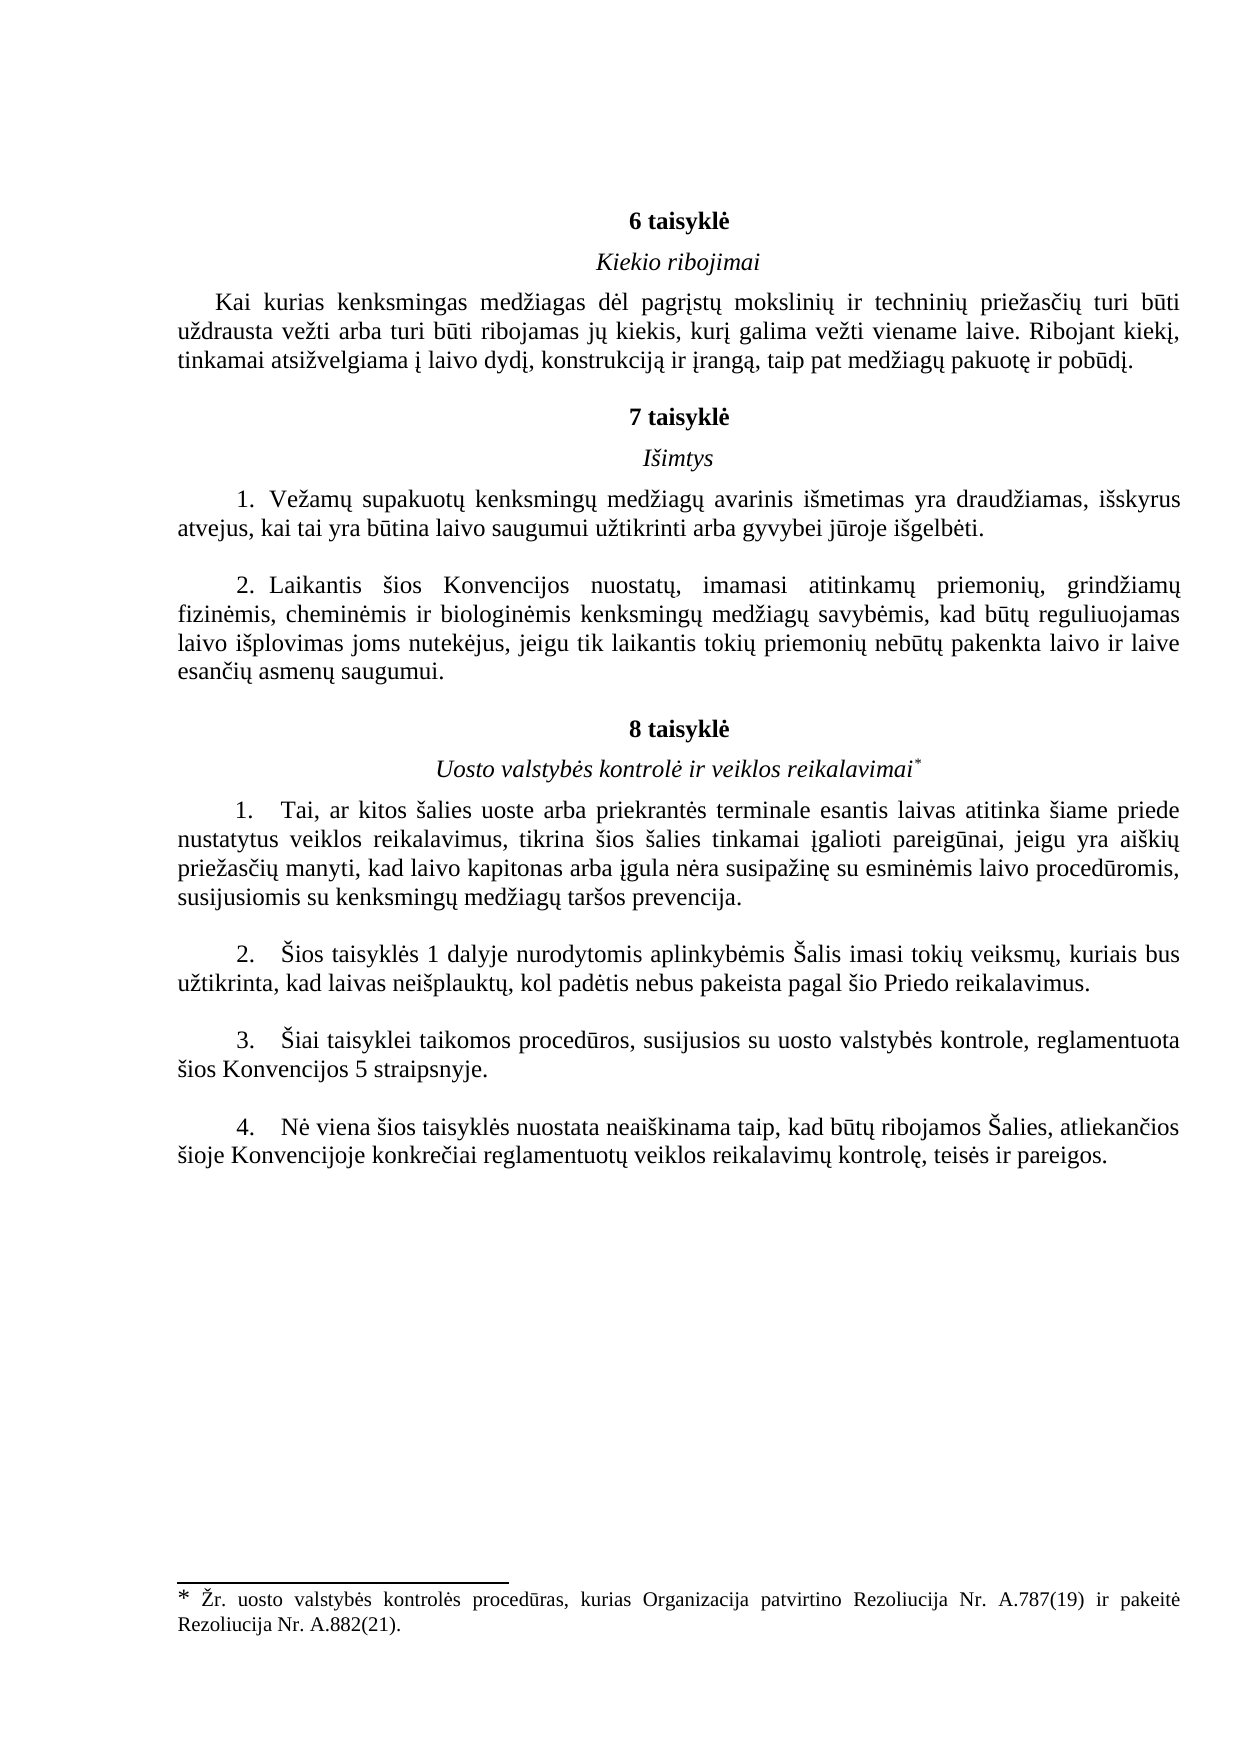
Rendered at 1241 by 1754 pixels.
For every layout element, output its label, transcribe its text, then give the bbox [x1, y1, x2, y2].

text 1. Tai, ar kitos šalies uoste arba priekrantės terminale esantis laivas atitinka šiame priede nustatytus veiklos reikalavimus, tikrina šios šalies tinkamai įgalioti pareigūnai, jeigu yra aiškių priežasčių manyti, kad laivo kapitonas arba įgula nėra susipažinę su esminėmis laivo procedūromis, susijusiomis su kenksmingų medžiagų taršos prevencija. [177, 795, 1181, 911]
text Kiekio ribojimai [177, 247, 1181, 275]
text 4. Nė viena šios taisyklės nuostata neaiškinama taip, kad būtų ribojamos Šalies, atliekančios šioje Konvencijoje konkrečiai reglamentuotų veiklos reikalavimų kontrolę, teisės ir pareigos. [177, 1112, 1181, 1169]
text 3. Šiai taisyklei taikomos procedūros, susijusios su uosto valstybės kontrole, reglamentuota šios Konvencijos 5 straipsnyje. [177, 1026, 1181, 1083]
text Kai kurias kenksmingas medžiagas dėl pagrįstų mokslinių ir techninių priežasčių turi būti uždrausta vežti arba turi būti ribojamas jų kiekis, kurį galima vežti viename laive. Ribojant kiekį, tinkamai atsižvelgiama į laivo dydį, konstrukciją ir įrangą, taip pat medžiagų pakuotę ir pobūdį. [177, 287, 1181, 374]
text 1. Vežamų supakuotų kenksmingų medžiagų avarinis išmetimas yra draudžiamas, išskyrus atvejus, kai tai yra būtina laivo saugumui užtikrinti arba gyvybei jūroje išgelbėti. [177, 484, 1181, 541]
text 7 taisyklė [177, 402, 1181, 431]
text 2. Laikantis šios Konvencijos nuostatų, imamasi atitinkamų priemonių, grindžiamų fizinėmis, cheminėmis ir biologinėmis kenksmingų medžiagų savybėmis, kad būtų reguliuojamas laivo išplovimas joms nutekėjus, jeigu tik laikantis tokių priemonių nebūtų pakenkta laivo ir laive esančių asmenų saugumui. [177, 570, 1181, 685]
text Žr. uosto valstybės kontrolės procedūras, kurias Organizacija patvirtino Rezoliucija Nr. A.787(19) ir pakeitė Rezoliucija Nr. A.882(21). [177, 1583, 1181, 1636]
text 8 taisyklė [177, 714, 1181, 743]
text Uosto valstybės kontrolė ir veiklos reikalavimai [177, 754, 1181, 783]
text 6 taisyklė [177, 206, 1181, 235]
text 2. Šios taisyklės 1 dalyje nurodytomis aplinkybėmis Šalis imasi tokių veiksmų, kuriais bus užtikrinta, kad laivas neišplauktų, kol padėtis nebus pakeista pagal šio Priedo reikalavimus. [177, 939, 1181, 997]
text Išimtys [177, 443, 1181, 472]
